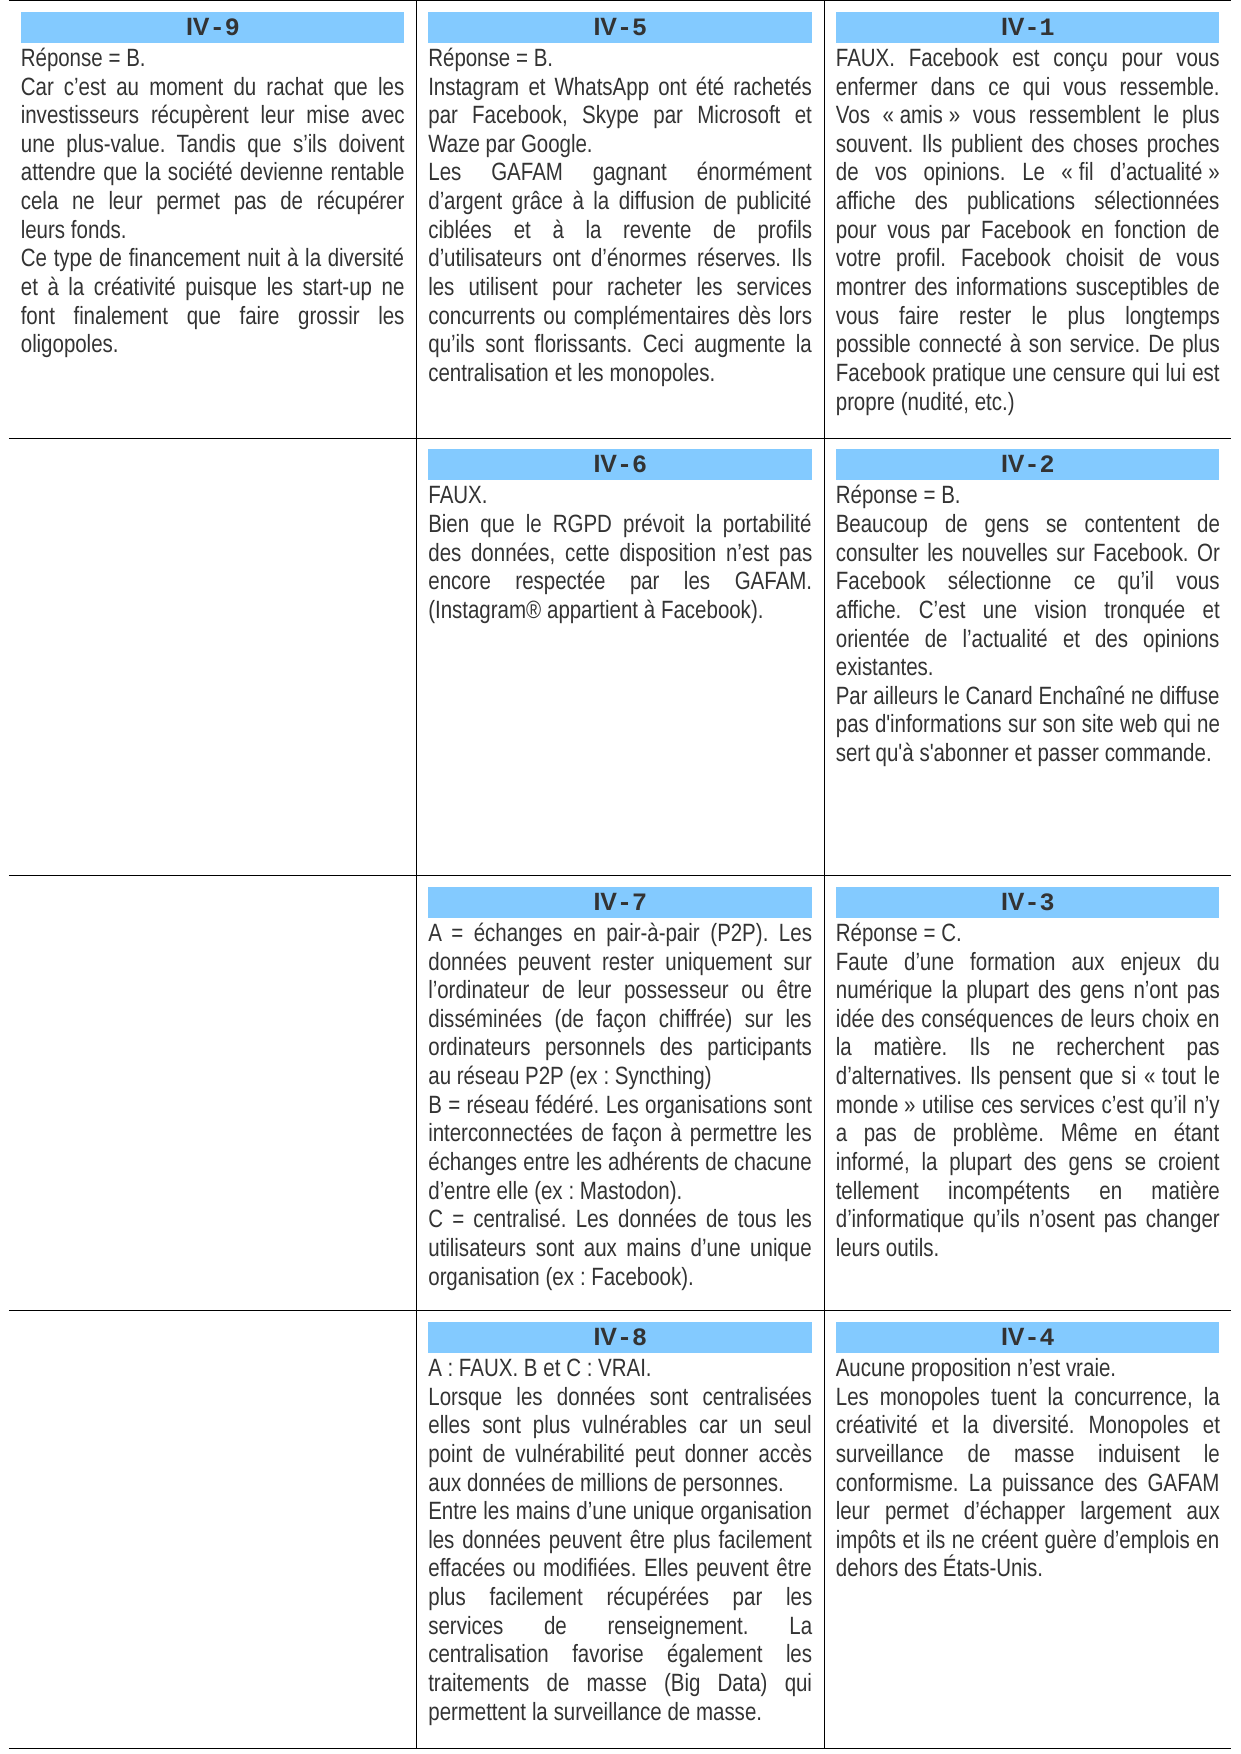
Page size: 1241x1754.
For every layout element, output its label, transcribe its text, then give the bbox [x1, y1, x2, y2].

table_cell IV-8 A : FAUX. B et C : VRAI. Lorsque les données sont centralisées elles sont plus vulnérables car un seul point de vulnérabilité peut donner accès aux données de millions de personnes. Entre les mains d’une unique organisation les données peuvent être plus facilement effacées ou modifiées. Elles peuvent être plus facilement récupérées par les services de renseignement. La centralisation favorise également les traitements de masse (Big Data) qui permettent la surveillance de masse. [417, 1311, 824, 1748]
table_cell IV-2 Réponse = B. Beaucoup de gens se contentent de consulter les nouvelles sur Facebook. Or Facebook sélectionne ce qu’il vous affiche. C’est une vision tronquée et orientée de l’actualité et des opinions existantes. Par ailleurs le Canard Enchaîné ne diffuse pas d'informations sur son site web qui ne sert qu'à s'abonner et passer commande. [825, 439, 1231, 875]
table_cell [9, 439, 416, 875]
table_cell IV-3 Réponse = C. Faute d’une formation aux enjeux du numérique la plupart des gens n’ont pas idée des conséquences de leurs choix en la matière. Ils ne recherchent pas d’alternatives. Ils pensent que si « tout le monde » utilise ces services c’est qu’il n’y a pas de problème. Même en étant informé, la plupart des gens se croient tellement incompétents en matière d’informatique qu’ils n’osent pas changer leurs outils. [825, 876, 1231, 1310]
table_cell IV-4 Aucune proposition n’est vraie. Les monopoles tuent la concurrence, la créativité et la diversité. Monopoles et surveillance de masse induisent le conformisme. La puissance des GAFAM leur permet d’échapper largement aux impôts et ils ne créent guère d’emplois en dehors des États-Unis. [825, 1311, 1231, 1748]
table_cell [9, 876, 416, 1310]
table_cell [9, 1311, 416, 1748]
table_cell IV-9 Réponse = B. Car c’est au moment du rachat que les investisseurs récupèrent leur mise avec une plus-value. Tandis que s’ils doivent attendre que la société devienne rentable cela ne leur permet pas de récupérer leurs fonds. Ce type de financement nuit à la diversité et à la créativité puisque les start-up ne font finalement que faire grossir les oligopoles. [9, 1, 416, 437]
table_cell IV-5 Réponse = B. Instagram et WhatsApp ont été rachetés par Facebook, Skype par Microsoft et Waze par Google. Les GAFAM gagnant énormément d’argent grâce à la diffusion de publicité ciblées et à la revente de profils d’utilisateurs ont d’énormes réserves. Ils les utilisent pour racheter les services concurrents ou complémentaires dès lors qu’ils sont florissants. Ceci augmente la centralisation et les monopoles. [417, 1, 824, 437]
table_cell IV-7 A = échanges en pair-à-pair (P2P). Les données peuvent rester uniquement sur l’ordinateur de leur possesseur ou être disséminées (de façon chiffrée) sur les ordinateurs personnels des participants au réseau P2P (ex : Syncthing) B = réseau fédéré. Les organisations sont interconnectées de façon à permettre les échanges entre les adhérents de chacune d’entre elle (ex : Mastodon). C = centralisé. Les données de tous les utilisateurs sont aux mains d’une unique organisation (ex : Facebook). [417, 876, 824, 1310]
table_cell IV-6 FAUX. Bien que le RGPD prévoit la portabilité des données, cette disposition n’est pas encore respectée par les GAFAM. (Instagram® appartient à Facebook). [417, 439, 824, 875]
table_cell IV-1 FAUX. Facebook est conçu pour vous enfermer dans ce qui vous ressemble. Vos « amis » vous ressemblent le plus souvent. Ils publient des choses proches de vos opinions. Le « fil d’actualité » affiche des publications sélectionnées pour vous par Facebook en fonction de votre profil. Facebook choisit de vous montrer des informations susceptibles de vous faire rester le plus longtemps possible connecté à son service. De plus Facebook pratique une censure qui lui est propre (nudité, etc.) [825, 1, 1231, 437]
